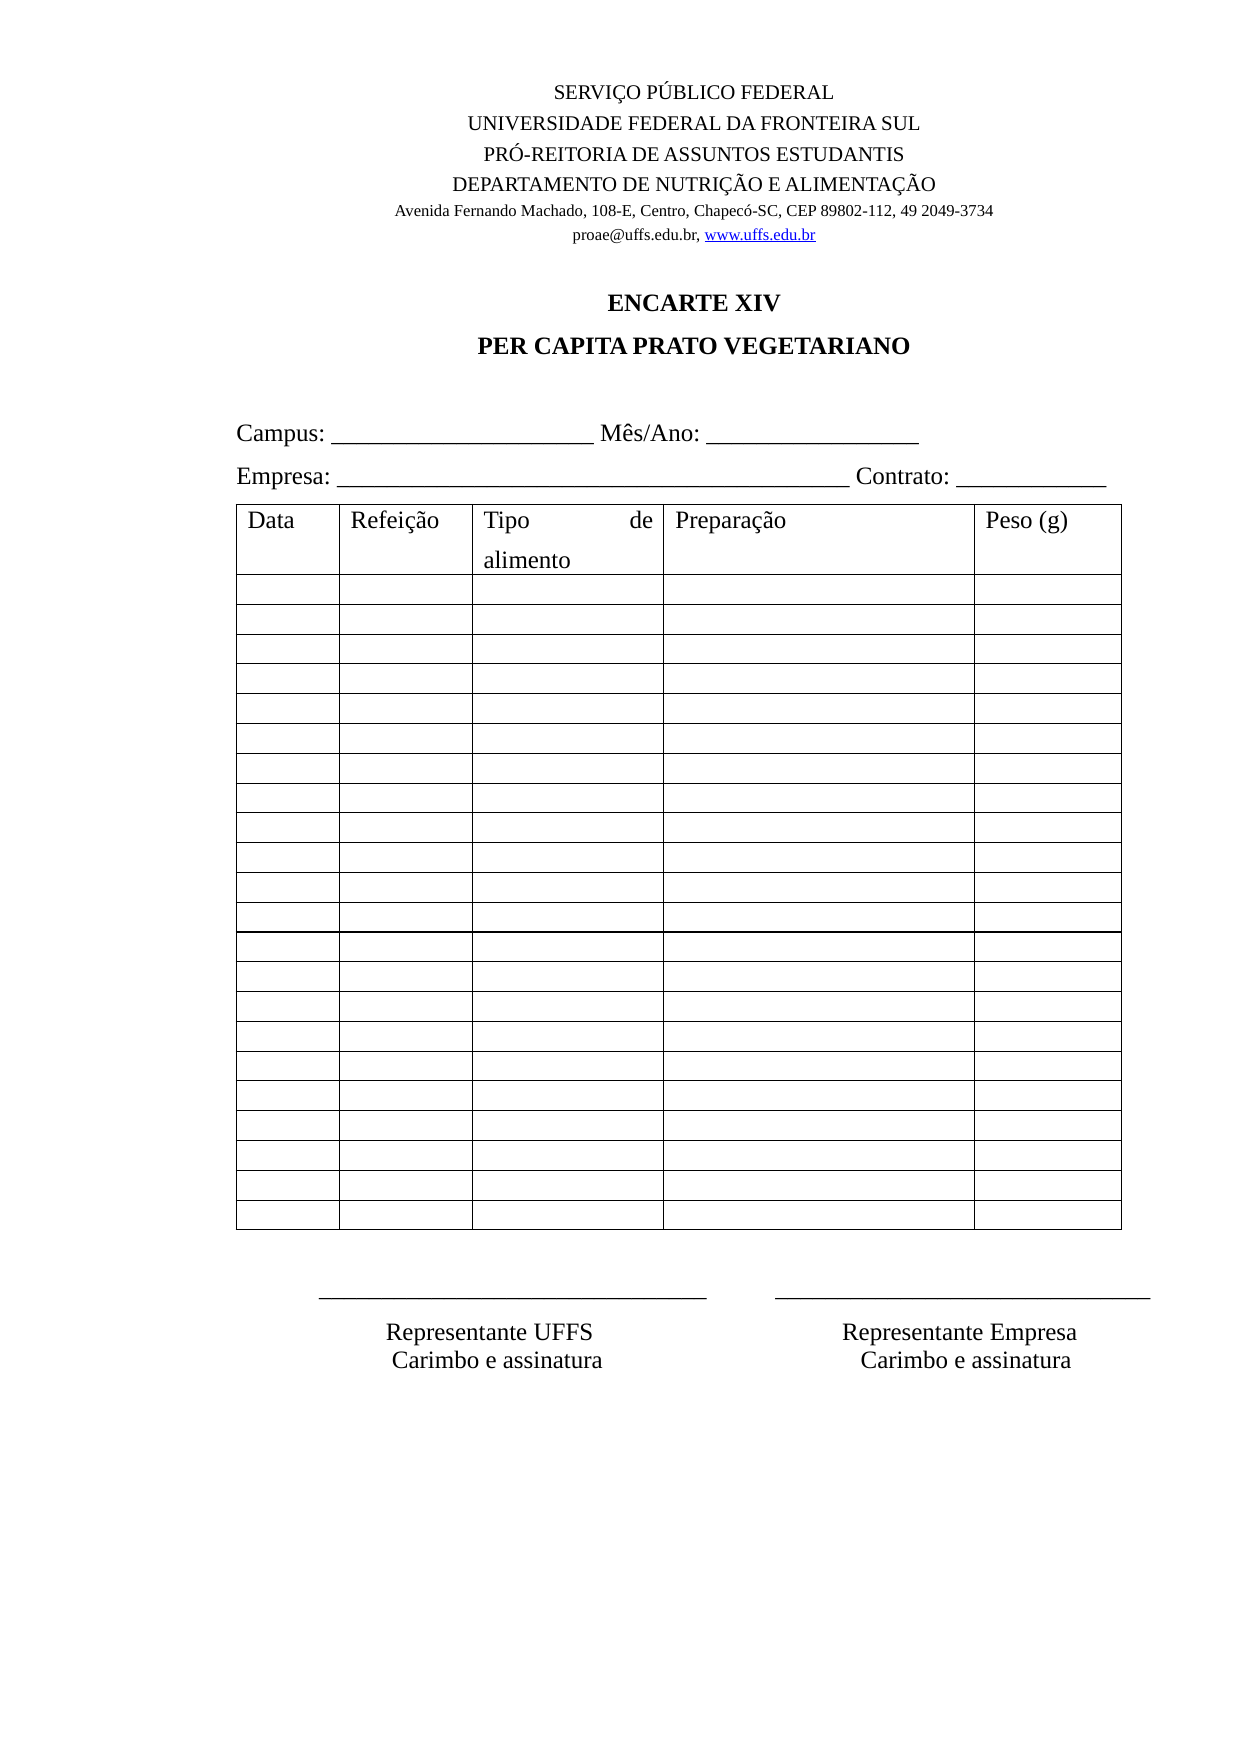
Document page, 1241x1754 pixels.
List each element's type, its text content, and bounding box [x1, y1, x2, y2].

table_cell [664, 694, 974, 723]
table_cell [664, 903, 974, 931]
table_cell [975, 873, 1121, 902]
table_cell [237, 664, 339, 693]
table_cell [237, 843, 339, 872]
table_cell [975, 694, 1121, 723]
table_cell [237, 813, 339, 842]
table_cell [664, 724, 974, 753]
table_cell [975, 1081, 1121, 1110]
table_cell [664, 635, 974, 663]
table_cell [473, 605, 663, 633]
table_cell [237, 962, 339, 991]
table_cell [975, 933, 1121, 961]
table_cell [664, 1171, 974, 1199]
table_header Preparação [664, 505, 974, 574]
table_cell [473, 664, 663, 693]
table_cell [975, 605, 1121, 633]
table_cell [473, 1201, 663, 1229]
table_cell [975, 1141, 1121, 1170]
table_header Data [237, 505, 339, 574]
table_cell [473, 903, 663, 931]
table_cell [340, 1052, 472, 1080]
text Carimbo e assinatura Carimbo e assinatura [236, 1345, 1152, 1374]
table_cell [975, 575, 1121, 604]
table_header Peso (g) [975, 505, 1121, 574]
table_cell [473, 813, 663, 842]
table_cell [473, 1111, 663, 1140]
table_cell [237, 1052, 339, 1080]
text _______________________________ ______________________________ [236, 1273, 1152, 1302]
table_cell [340, 962, 472, 991]
table_cell [664, 754, 974, 782]
table_cell [237, 784, 339, 812]
table_cell [664, 843, 974, 872]
table_cell [473, 1022, 663, 1051]
table_cell [664, 575, 974, 604]
table_cell [237, 694, 339, 723]
table_cell [473, 575, 663, 604]
table_cell [237, 933, 339, 961]
table_cell [237, 605, 339, 633]
table_cell [473, 873, 663, 902]
text Campus: _____________________ Mês/Ano: _________________ [236, 418, 1152, 446]
table_cell [664, 1081, 974, 1110]
text Empresa: _________________________________________ Contrato: ____________ [236, 461, 1152, 489]
table_cell [473, 992, 663, 1021]
table_cell [473, 1141, 663, 1170]
table_cell [473, 1171, 663, 1199]
table_cell [237, 1201, 339, 1229]
table_cell [340, 754, 472, 782]
table_cell [340, 1022, 472, 1051]
table_cell [473, 1081, 663, 1110]
table_cell [664, 1022, 974, 1051]
table_cell [664, 784, 974, 812]
table_cell [340, 903, 472, 931]
table_cell [237, 873, 339, 902]
table_cell [473, 635, 663, 663]
table_cell [340, 1141, 472, 1170]
table_cell [237, 724, 339, 753]
table_cell [664, 1141, 974, 1170]
table_cell [664, 962, 974, 991]
table_cell [340, 1171, 472, 1199]
table_header Tipo de alimento [473, 505, 663, 574]
table_cell [664, 605, 974, 633]
table_cell [340, 724, 472, 753]
table_cell [340, 992, 472, 1021]
table_cell [473, 1052, 663, 1080]
table_cell [340, 813, 472, 842]
table_cell [473, 694, 663, 723]
table_cell [473, 843, 663, 872]
table_cell [340, 1081, 472, 1110]
table_cell [975, 635, 1121, 663]
table_header Refeição [340, 505, 472, 574]
table_cell [340, 605, 472, 633]
table_cell [664, 873, 974, 902]
table_cell [340, 784, 472, 812]
table_cell [237, 1022, 339, 1051]
table_cell [975, 1171, 1121, 1199]
table_cell [473, 962, 663, 991]
table_cell [340, 843, 472, 872]
table_cell [473, 724, 663, 753]
table_cell [237, 575, 339, 604]
table_cell [975, 784, 1121, 812]
table_cell [237, 754, 339, 782]
table_cell [664, 813, 974, 842]
table_cell [473, 933, 663, 961]
table_cell [975, 843, 1121, 872]
table_cell [975, 813, 1121, 842]
table_cell [237, 992, 339, 1021]
table_cell [975, 962, 1121, 991]
text ENCARTE XIV [236, 288, 1152, 317]
table_cell [664, 1052, 974, 1080]
table_cell [975, 724, 1121, 753]
table_cell [340, 933, 472, 961]
table_cell [340, 873, 472, 902]
table_cell [340, 664, 472, 693]
table_cell [473, 784, 663, 812]
table_cell [237, 1171, 339, 1199]
table_cell [664, 992, 974, 1021]
table_cell [237, 1111, 339, 1140]
table_cell [975, 1052, 1121, 1080]
table_cell [975, 992, 1121, 1021]
text Representante UFFS Representante Empresa [236, 1317, 1152, 1345]
table_cell [975, 903, 1121, 931]
table_cell [340, 694, 472, 723]
table_cell [237, 1141, 339, 1170]
table_cell [975, 754, 1121, 782]
table_cell [664, 664, 974, 693]
table_cell [664, 1201, 974, 1229]
table_cell [975, 1201, 1121, 1229]
table_cell [664, 1111, 974, 1140]
table_cell [340, 575, 472, 604]
table_cell [975, 1111, 1121, 1140]
table_cell [473, 754, 663, 782]
table_cell [975, 664, 1121, 693]
table_cell [237, 635, 339, 663]
table_cell [664, 933, 974, 961]
table_cell [340, 635, 472, 663]
table_cell [237, 903, 339, 931]
table_cell [340, 1201, 472, 1229]
table_cell [340, 1111, 472, 1140]
table_cell [237, 1081, 339, 1110]
text PER CAPITA PRATO VEGETARIANO [236, 331, 1152, 360]
table_cell [975, 1022, 1121, 1051]
